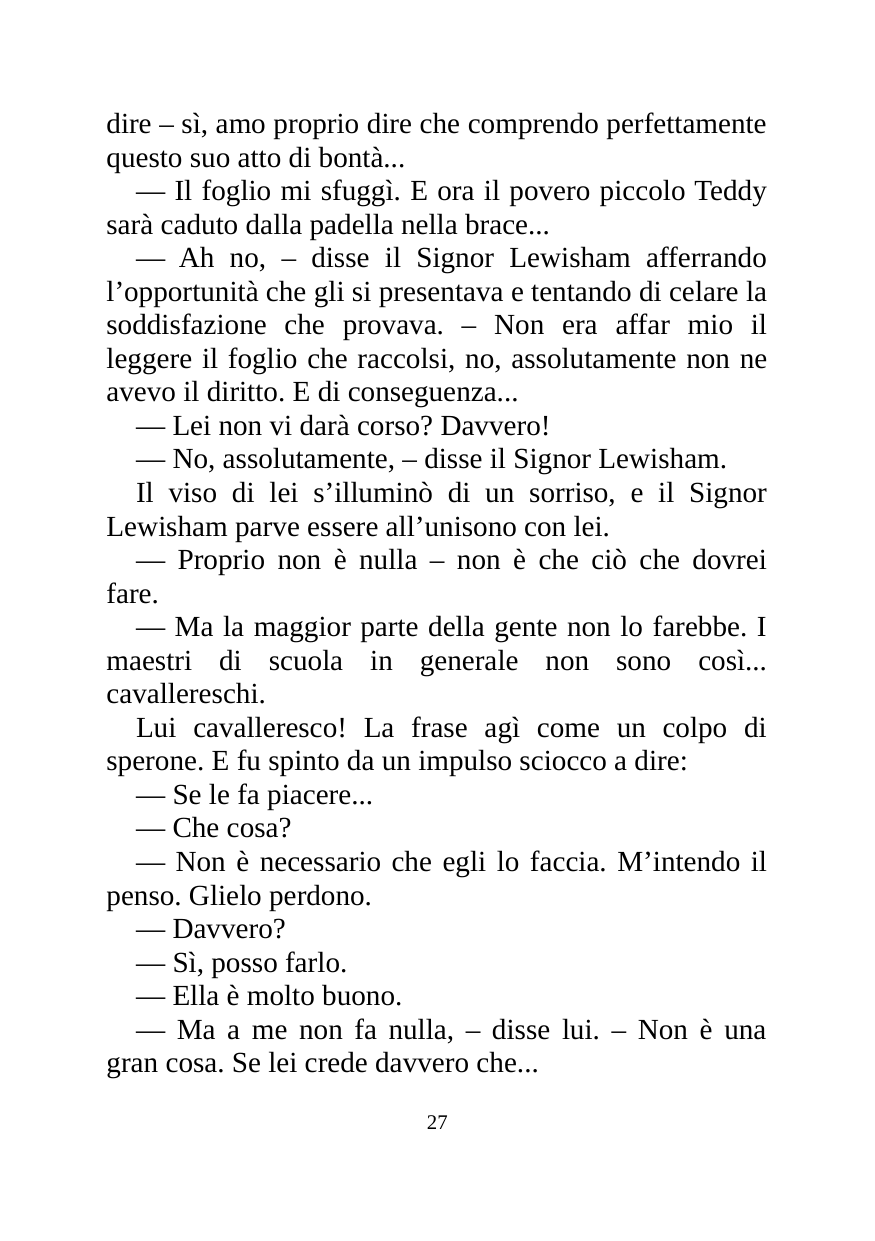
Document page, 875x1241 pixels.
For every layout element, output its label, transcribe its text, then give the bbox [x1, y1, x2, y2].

text — Ah no, – disse il Signor Lewisham afferrando l’opportunità che gli si presentava e tentando di celare la soddisfazione che provava. – Non era affar mio il leggere il foglio che raccolsi, no, assolutamente non ne avevo il diritto. E di conseguenza... [106, 240, 768, 408]
text — Se le fa piacere... [106, 777, 768, 811]
text — Non è necessario che egli lo faccia. M’intendo il penso. Glielo perdono. [106, 844, 768, 911]
text — Lei non vi darà corso? Davvero! [106, 408, 768, 442]
text — Sì, posso farlo. [106, 945, 768, 978]
text — No, assolutamente, – disse il Signor Lewisham. [106, 442, 768, 475]
text dire – sì, amo proprio dire che comprendo perfettamente questo suo atto di bontà... [106, 106, 768, 173]
text Il viso di lei s’illuminò di un sorriso, e il Signor Lewisham parve essere all’unisono con lei. [106, 475, 768, 542]
text — Che cosa? [106, 811, 768, 844]
text — Ma la maggior parte della gente non lo farebbe. I maestri di scuola in generale non sono così... cavallereschi. [106, 609, 768, 710]
text — Proprio non è nulla – non è che ciò che dovrei fare. [106, 542, 768, 609]
text — Ella è molto buono. [106, 978, 768, 1012]
text Lui cavalleresco! La frase agì come un colpo di sperone. E fu spinto da un impulso sciocco a dire: [106, 710, 768, 777]
text — Davvero? [106, 911, 768, 945]
text — Il foglio mi sfuggì. E ora il povero piccolo Teddy sarà caduto dalla padella nella brace... [106, 173, 768, 240]
text — Ma a me non fa nulla, – disse lui. – Non è una gran cosa. Se lei crede davvero che... [106, 1012, 768, 1079]
